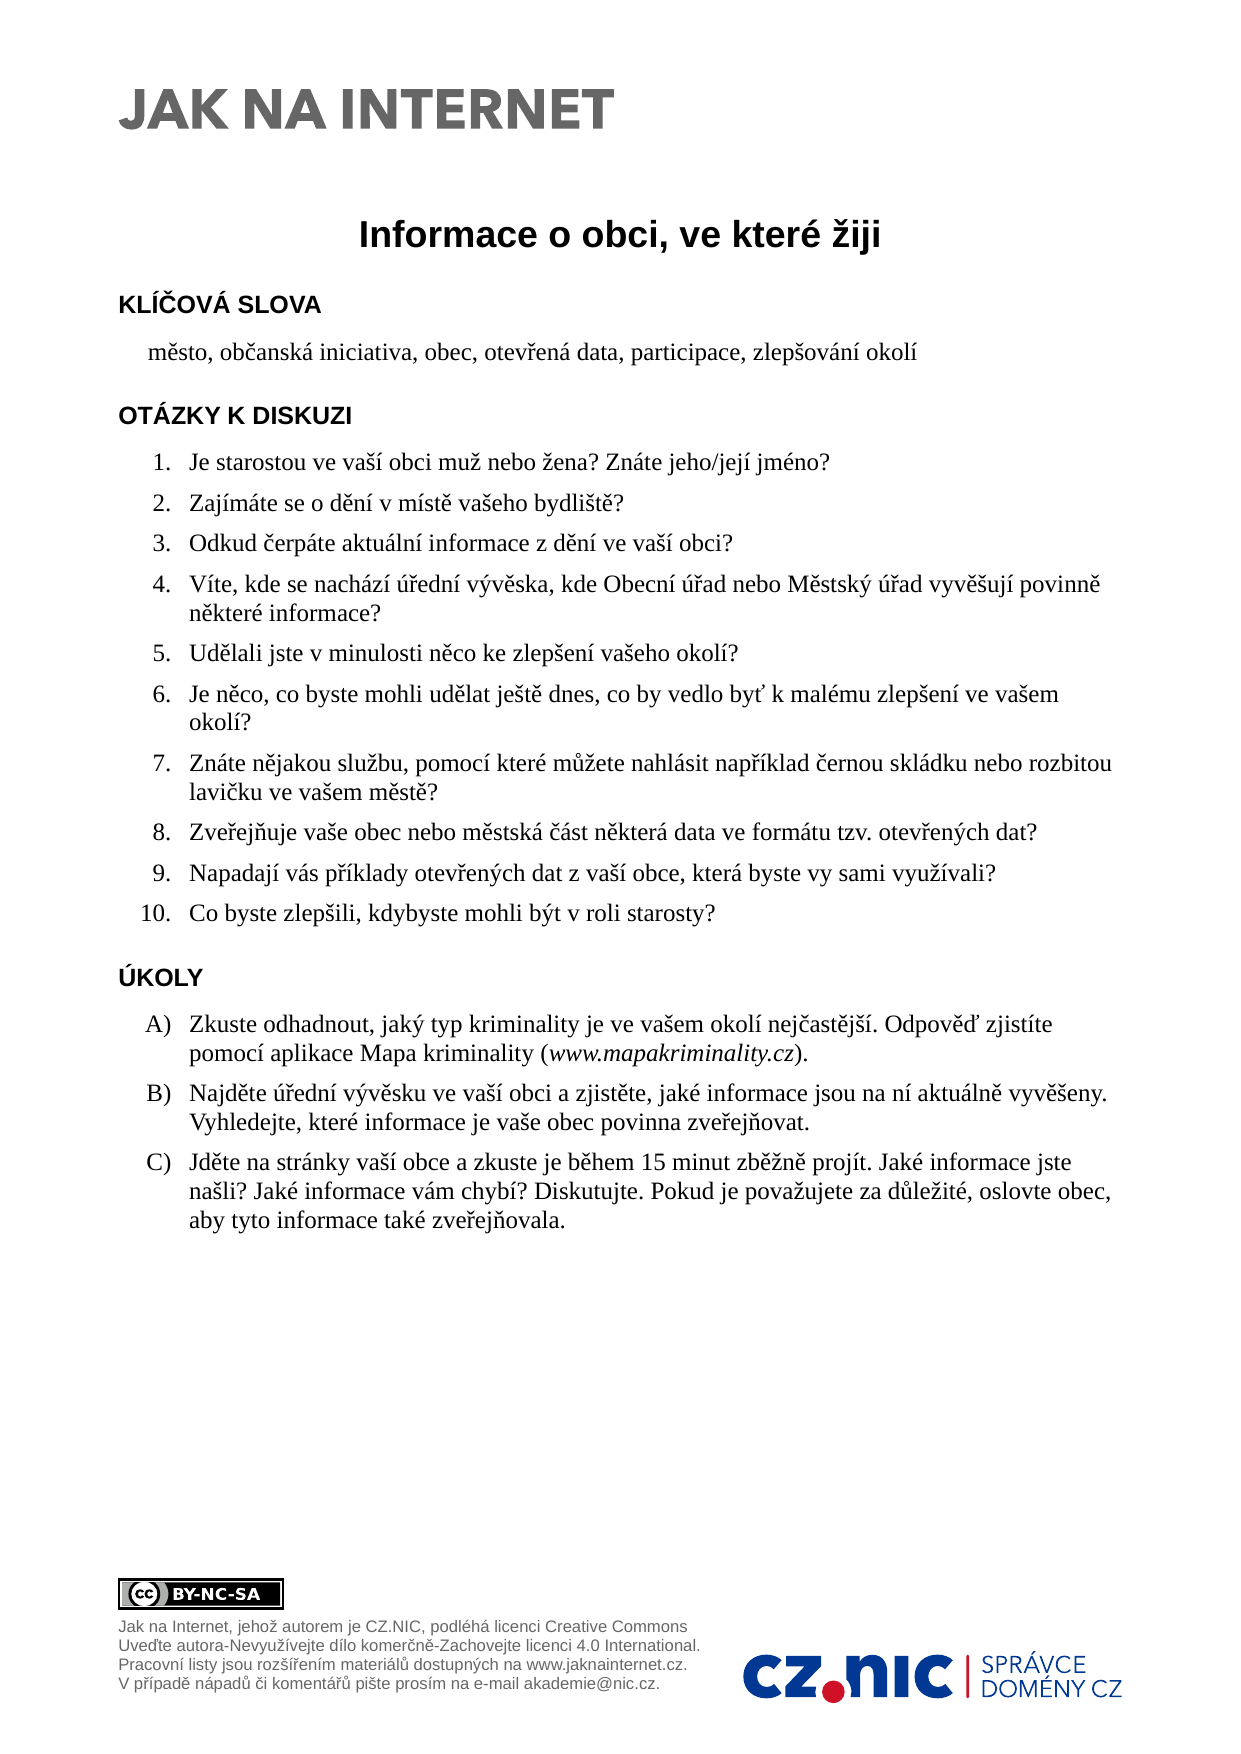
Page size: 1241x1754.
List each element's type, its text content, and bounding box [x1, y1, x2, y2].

list Co byste zlepšili, kdybyste mohli být v roli starosty? [171, 898, 1122, 927]
list Je starostou ve vaší obci muž nebo žena? Znáte jeho/její jméno? [171, 447, 1122, 476]
subtitle OTÁZKY K DISKUZI [118, 401, 1122, 430]
list Napadají vás příklady otevřených dat z vaší obce, která byste vy sami využívali? [171, 858, 1122, 887]
list Je něco, co byste mohli udělat ještě dnes, co by vedlo byť k malému zlepšení ve vašem okolí? [171, 679, 1122, 736]
text město, občanská iniciativa, obec, otevřená data, participace, zlepšování okolí [148, 337, 1122, 366]
list Znáte nějakou službu, pomocí které můžete nahlásit například černou skládku nebo rozbitou lavičku ve vašem městě? [171, 748, 1122, 806]
list Udělali jste v minulosti něco ke zlepšení vašeho okolí? [171, 638, 1122, 667]
list Odkud čerpáte aktuální informace z dění ve vaší obci? [171, 528, 1122, 557]
subtitle ÚKOLY [118, 962, 1122, 991]
list Zajímáte se o dění v místě vašeho bydliště? [171, 488, 1122, 517]
list Zveřejňuje vaše obec nebo městská část některá data ve formátu tzv. otevřených dat? [171, 817, 1122, 846]
list Víte, kde se nachází úřední vývěska, kde Obecní úřad nebo Městský úřad vyvěšují povinně některé informace? [171, 569, 1122, 626]
list Jděte na stránky vaší obce a zkuste je během 15 minut zběžně projít. Jaké informace jste našli? Jaké informace vám chybí? Diskutujte. Pokud je považujete za důležité, oslovte obec, aby tyto informace také zveřejňovala. [171, 1147, 1122, 1234]
list Zkuste odhadnout, jaký typ kriminality je ve vašem okolí nejčastější. Odpověď zjistíte pomocí aplikace Mapa kriminality (www.mapakriminality.cz). [171, 1009, 1122, 1066]
subtitle Informace o obci, ve které žiji [118, 212, 1122, 255]
subtitle KLÍČOVÁ SLOVA [118, 290, 1122, 319]
list Najděte úřední vývěsku ve vaší obci a zjistěte, jaké informace jsou na ní aktuálně vyvěšeny. Vyhledejte, které informace je vaše obec povinna zveřejňovat. [171, 1078, 1122, 1136]
